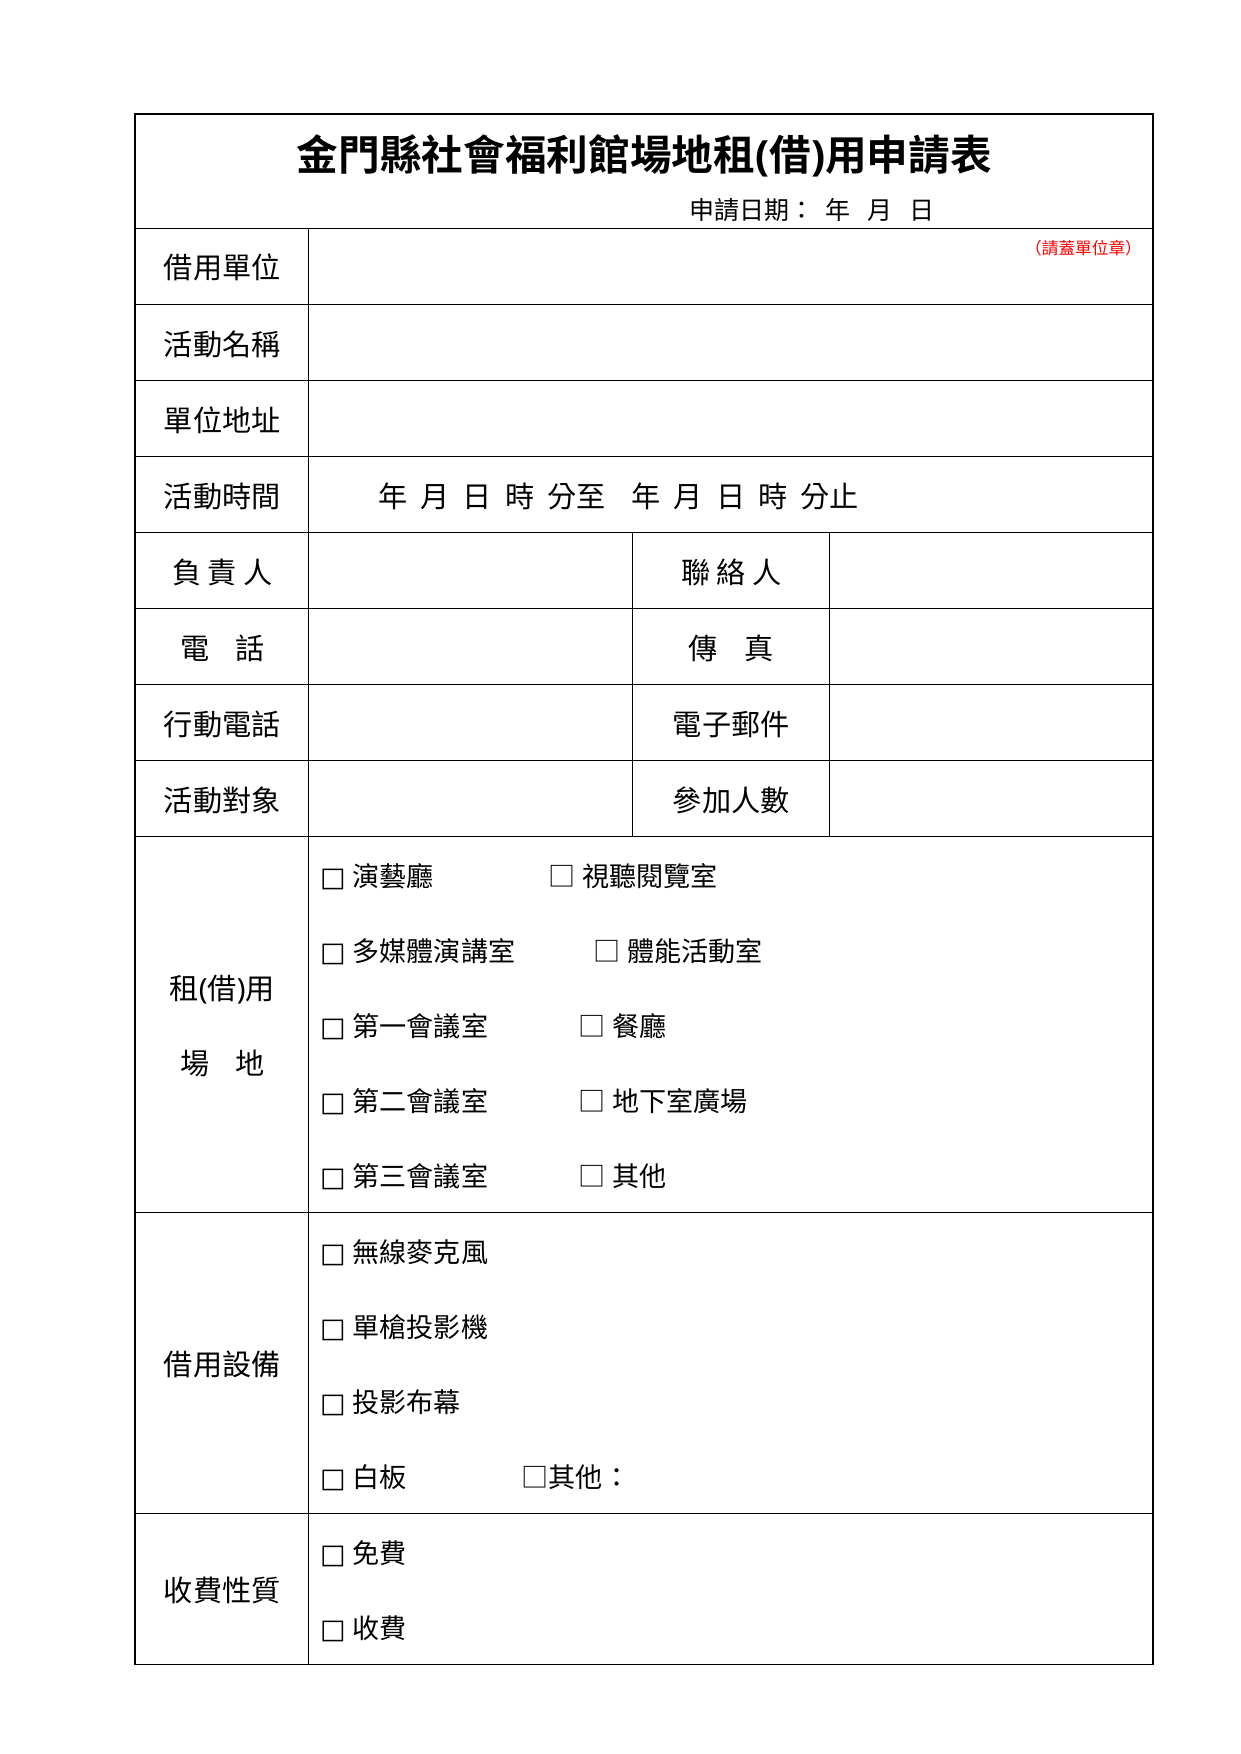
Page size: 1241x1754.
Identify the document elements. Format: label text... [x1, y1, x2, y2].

table_header 金門縣社會福利館場地租(借)用申請表 申請日期： 年 月 日 [136, 115, 1152, 228]
table_cell [830, 685, 1152, 760]
table_cell 參加人數 [633, 761, 829, 836]
table_cell 借用設備 [136, 1213, 308, 1513]
table_cell [830, 609, 1152, 684]
table_cell （請蓋單位章） [956, 229, 1152, 304]
table_cell □ 免費 □ 收費 [309, 1514, 1152, 1664]
table_cell 年 月 日 時 分至 年 月 日 時 分止 [309, 457, 1152, 532]
table_cell □ 演藝廳 □ 視聽閱覽室 □ 多媒體演講室 □ 體能活動室 □ 第一會議室 □ 餐廳 □ 第二會議室 □ 地下室廣場 □ 第三會議室 □ 其他 [309, 837, 1152, 1212]
table_cell [309, 305, 1152, 380]
table_cell [309, 229, 956, 304]
table_cell 負 責 人 [136, 533, 308, 608]
table_cell 活動對象 [136, 761, 308, 836]
table_cell 聯 絡 人 [633, 533, 829, 608]
table_cell [830, 761, 1152, 836]
table_cell 行動電話 [136, 685, 308, 760]
table_cell [309, 609, 632, 684]
table_cell 活動時間 [136, 457, 308, 532]
table_cell [309, 761, 632, 836]
table_cell 收費性質 [136, 1514, 308, 1664]
table_cell 傳 真 [633, 609, 829, 684]
table_cell 電子郵件 [633, 685, 829, 760]
table_cell [309, 685, 632, 760]
table_cell 活動名稱 [136, 305, 308, 380]
table_cell □ 無線麥克風 □ 單槍投影機 □ 投影布幕 □ 白板 □其他： [309, 1213, 1152, 1513]
table_cell [830, 533, 1152, 608]
table_cell 借用單位 [136, 229, 308, 304]
table_cell [309, 381, 1152, 456]
table_cell 電 話 [136, 609, 308, 684]
table_cell 租(借)用 場 地 [136, 837, 308, 1212]
table_cell 單位地址 [136, 381, 308, 456]
table_cell [309, 533, 632, 608]
